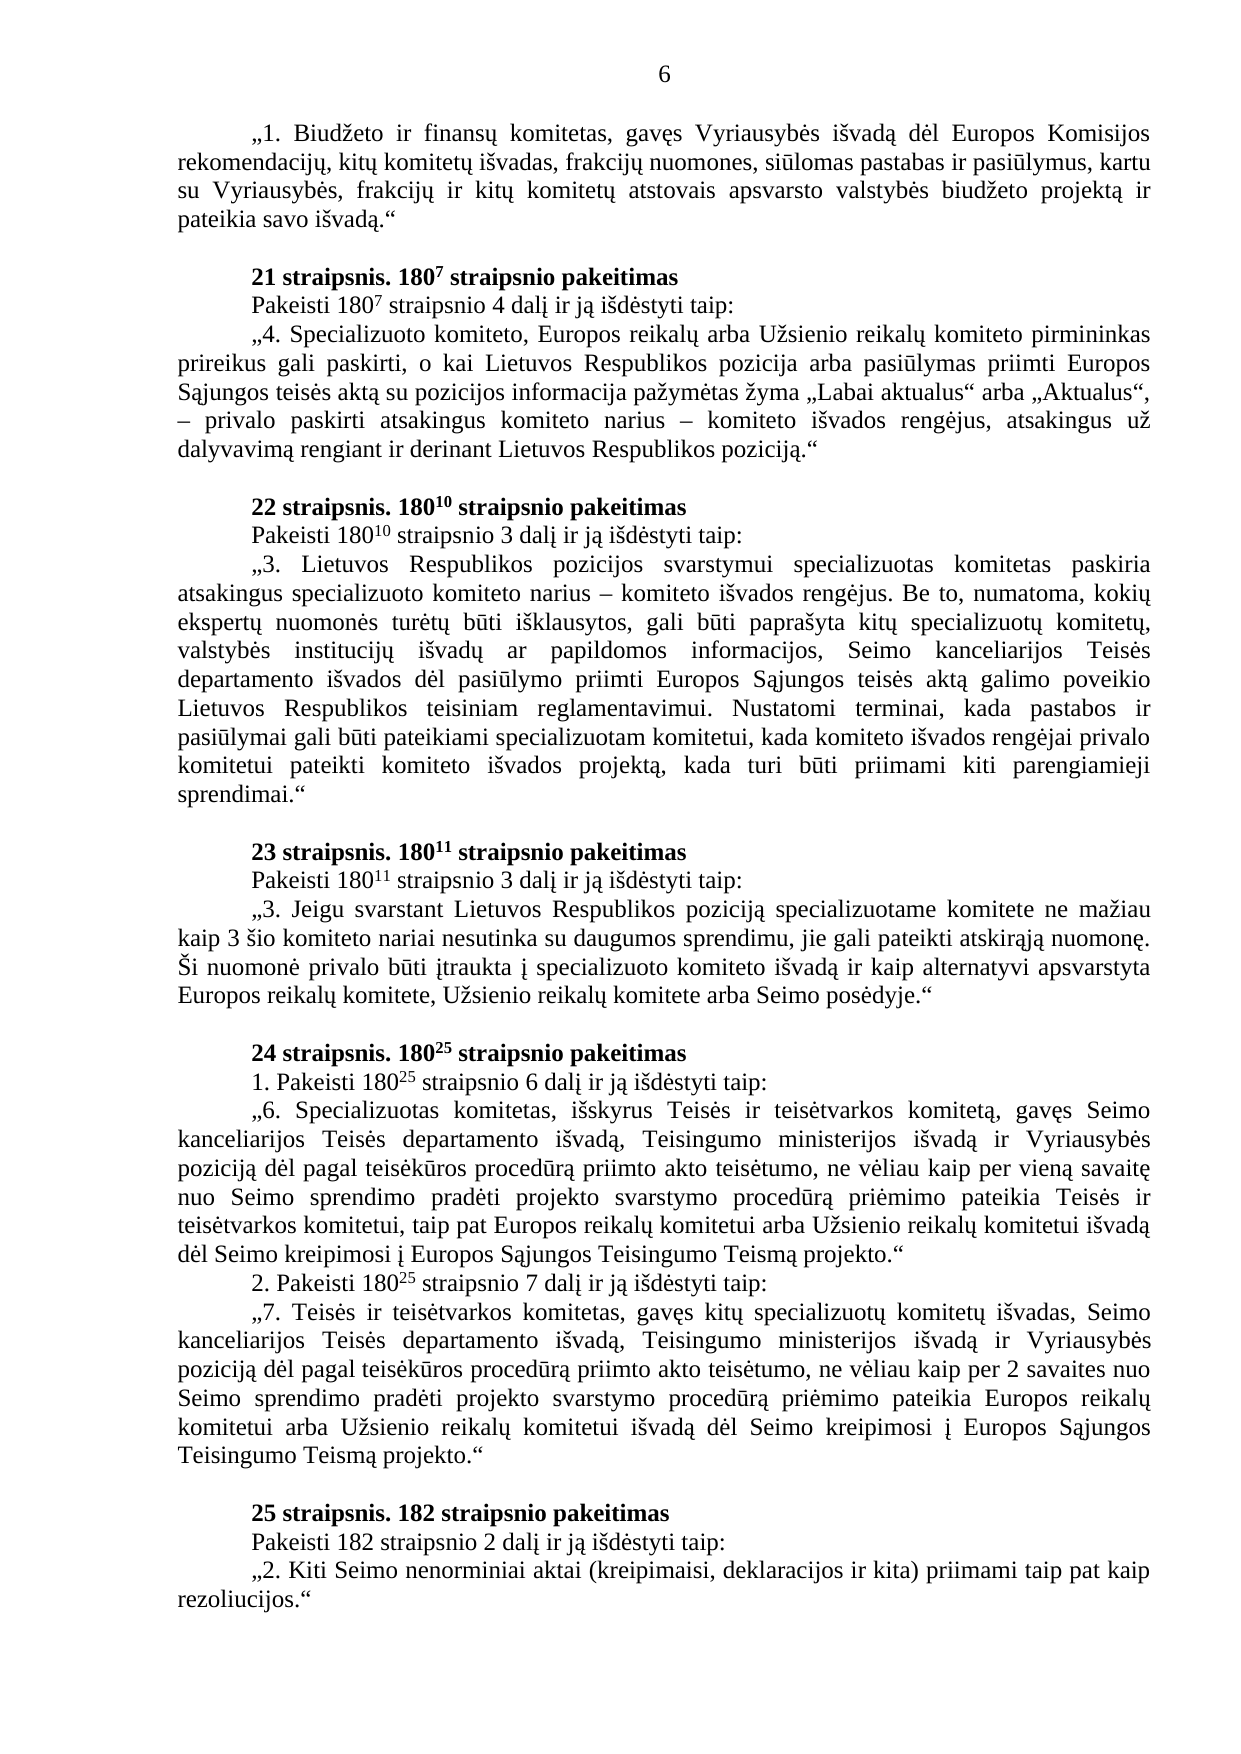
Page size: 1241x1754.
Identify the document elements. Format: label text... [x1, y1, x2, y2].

text „7. Teisės ir teisėtvarkos komitetas, gavęs kitų specializuotų komitetų išvadas, Seimo kanceliarijos Teisės departamento išvadą, Teisingumo ministerijos išvadą ir Vyriausybės poziciją dėl pagal teisėkūros procedūrą priimto akto teisėtumo, ne vėliau kaip per 2 savaites nuo Seimo sprendimo pradėti projekto svarstymo procedūrą priėmimo pateikia Europos reikalų komitetui arba Užsienio reikalų komitetui išvadą dėl Seimo kreipimosi į Europos Sąjungos Teisingumo Teismą projekto.“ [177, 1297, 1152, 1469]
text Pakeisti 18011 straipsnio 3 dalį ir ją išdėstyti taip: [177, 866, 1152, 894]
text 24 straipsnis. 18025 straipsnio pakeitimas [177, 1038, 1152, 1067]
text 2. Pakeisti 18025 straipsnio 7 dalį ir ją išdėstyti taip: [177, 1268, 1152, 1297]
text 25 straipsnis. 182 straipsnio pakeitimas [177, 1498, 1152, 1527]
text „3. Lietuvos Respublikos pozicijos svarstymui specializuotas komitetas paskiria atsakingus specializuoto komiteto narius – komiteto išvados rengėjus. Be to, numatoma, kokių ekspertų nuomonės turėtų būti išklausytos, gali būti paprašyta kitų specializuotų komitetų, valstybės institucijų išvadų ar papildomos informacijos, Seimo kanceliarijos Teisės departamento išvados dėl pasiūlymo priimti Europos Sąjungos teisės aktą galimo poveikio Lietuvos Respublikos teisiniam reglamentavimui. Nustatomi terminai, kada pastabos ir pasiūlymai gali būti pateikiami specializuotam komitetui, kada komiteto išvados rengėjai privalo komitetui pateikti komiteto išvados projektą, kada turi būti priimami kiti parengiamieji sprendimai.“ [177, 549, 1152, 808]
text „1. Biudžeto ir finansų komitetas, gavęs Vyriausybės išvadą dėl Europos Komisijos rekomendacijų, kitų komitetų išvadas, frakcijų nuomones, siūlomas pastabas ir pasiūlymus, kartu su Vyriausybės, frakcijų ir kitų komitetų atstovais apsvarsto valstybės biudžeto projektą ir pateikia savo išvadą.“ [177, 118, 1152, 233]
text Pakeisti 182 straipsnio 2 dalį ir ją išdėstyti taip: [177, 1527, 1152, 1556]
text 21 straipsnis. 1807 straipsnio pakeitimas [177, 262, 1152, 291]
text Pakeisti 1807 straipsnio 4 dalį ir ją išdėstyti taip: [177, 291, 1152, 319]
text „6. Specializuotas komitetas, išskyrus Teisės ir teisėtvarkos komitetą, gavęs Seimo kanceliarijos Teisės departamento išvadą, Teisingumo ministerijos išvadą ir Vyriausybės poziciją dėl pagal teisėkūros procedūrą priimto akto teisėtumo, ne vėliau kaip per vieną savaitę nuo Seimo sprendimo pradėti projekto svarstymo procedūrą priėmimo pateikia Teisės ir teisėtvarkos komitetui, taip pat Europos reikalų komitetui arba Užsienio reikalų komitetui išvadą dėl Seimo kreipimosi į Europos Sąjungos Teisingumo Teismą projekto.“ [177, 1096, 1152, 1268]
text „4. Specializuoto komiteto, Europos reikalų arba Užsienio reikalų komiteto pirmininkas prireikus gali paskirti, o kai Lietuvos Respublikos pozicija arba pasiūlymas priimti Europos Sąjungos teisės aktą su pozicijos informacija pažymėtas žyma „Labai aktualus“ arba „Aktualus“, – privalo paskirti atsakingus komiteto narius – komiteto išvados rengėjus, atsakingus už dalyvavimą rengiant ir derinant Lietuvos Respublikos poziciją.“ [177, 319, 1152, 463]
text 23 straipsnis. 18011 straipsnio pakeitimas [177, 837, 1152, 866]
text 22 straipsnis. 18010 straipsnio pakeitimas [177, 492, 1152, 521]
text Pakeisti 18010 straipsnio 3 dalį ir ją išdėstyti taip: [177, 521, 1152, 549]
text 1. Pakeisti 18025 straipsnio 6 dalį ir ją išdėstyti taip: [177, 1067, 1152, 1096]
text „3. Jeigu svarstant Lietuvos Respublikos poziciją specializuotame komitete ne mažiau kaip 3 šio komiteto nariai nesutinka su daugumos sprendimu, jie gali pateikti atskirąją nuomonę. Ši nuomonė privalo būti įtraukta į specializuoto komiteto išvadą ir kaip alternatyvi apsvarstyta Europos reikalų komitete, Užsienio reikalų komitete arba Seimo posėdyje.“ [177, 894, 1152, 1009]
text „2. Kiti Seimo nenorminiai aktai (kreipimaisi, deklaracijos ir kita) priimami taip pat kaip rezoliucijos.“ [177, 1556, 1152, 1613]
